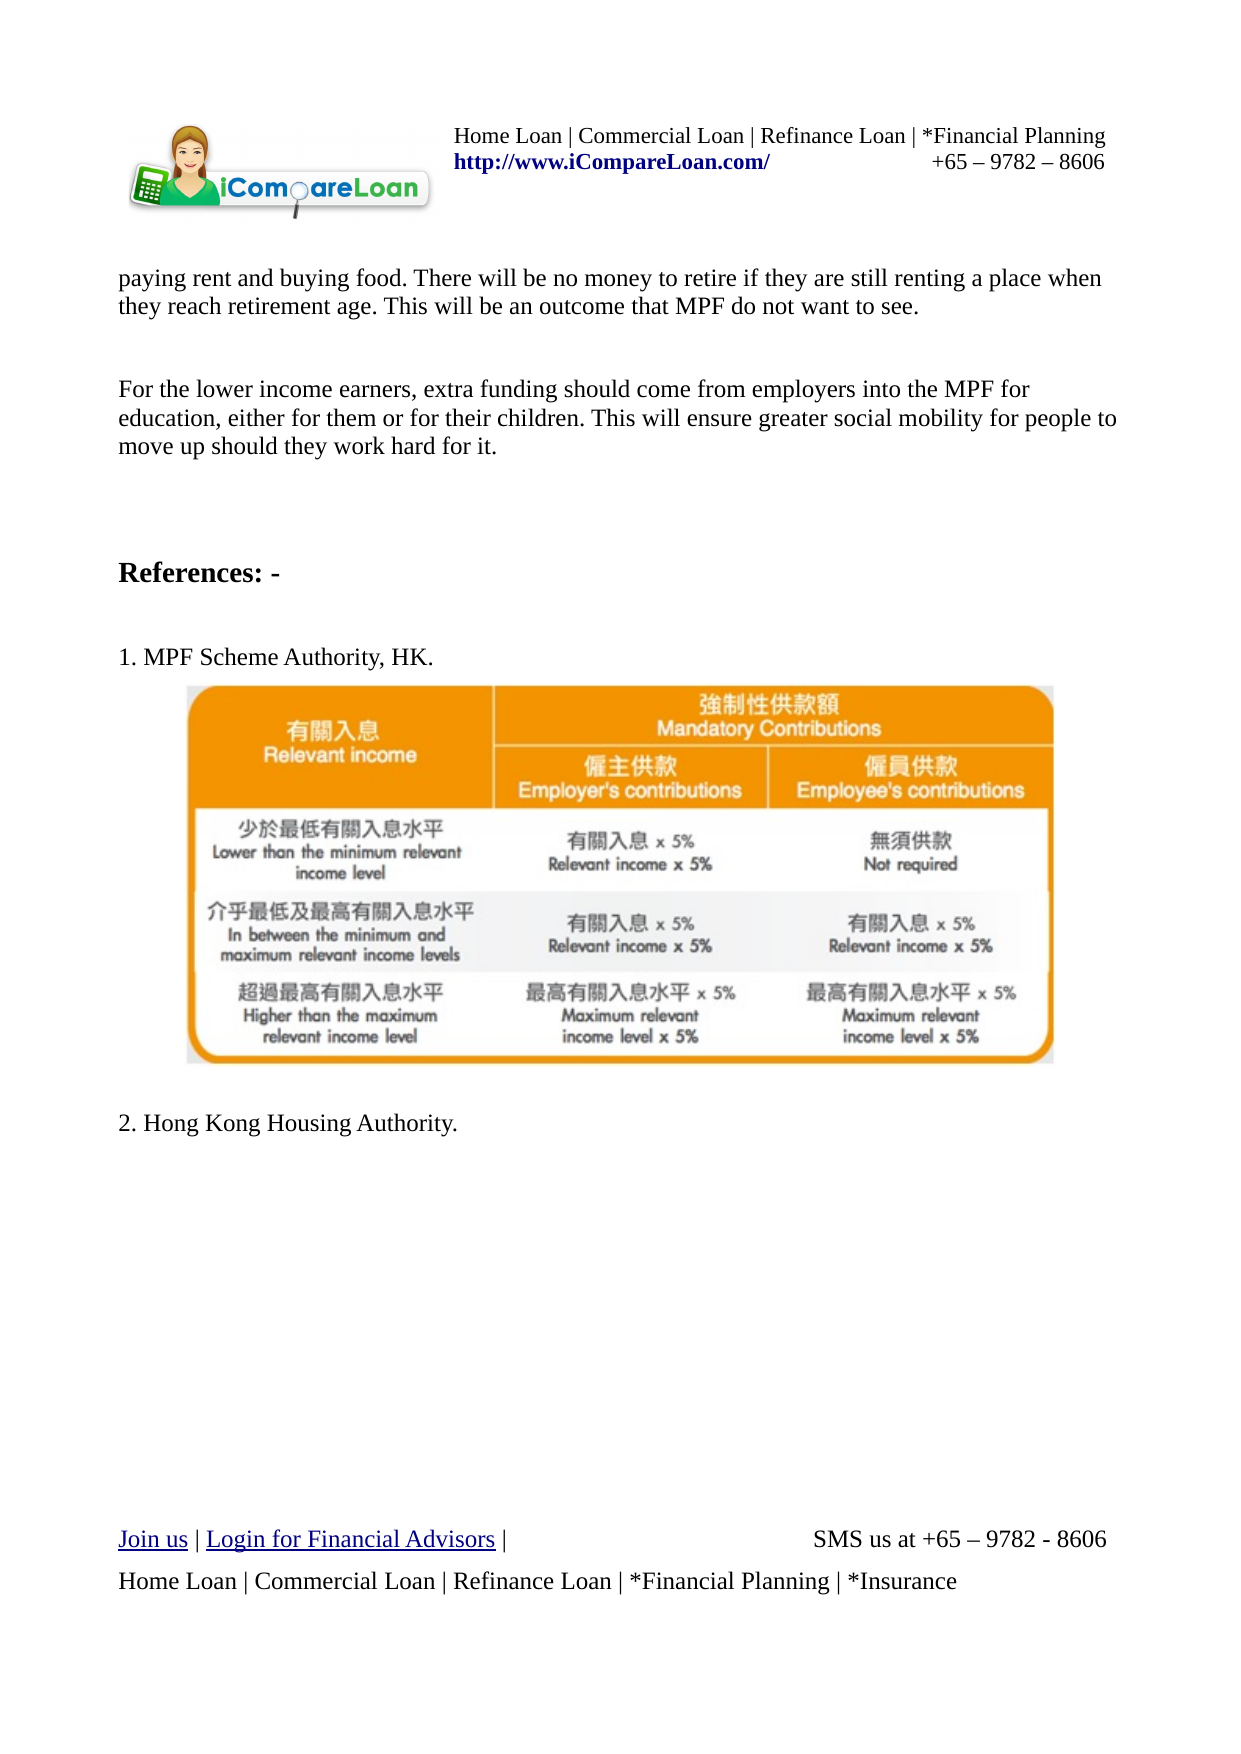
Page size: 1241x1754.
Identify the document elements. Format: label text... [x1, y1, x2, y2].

text 1. MPF Scheme Authority, HK. [118, 642, 1122, 671]
text 2. Hong Kong Housing Authority. [118, 1108, 1122, 1136]
text paying rent and buying food. There will be no money to retire if they are still renting a place when they reach retirement age. This will be an outcome that MPF do not want to see. [118, 263, 1122, 320]
picture [128, 124, 442, 223]
text For the lower income earners, extra funding should come from employers into the MPF for education, either for them or for their children. This will ensure greater social mobility for people to move up should they work hard for it. [118, 374, 1122, 460]
text References: - [118, 555, 1122, 589]
picture [184, 683, 1057, 1067]
